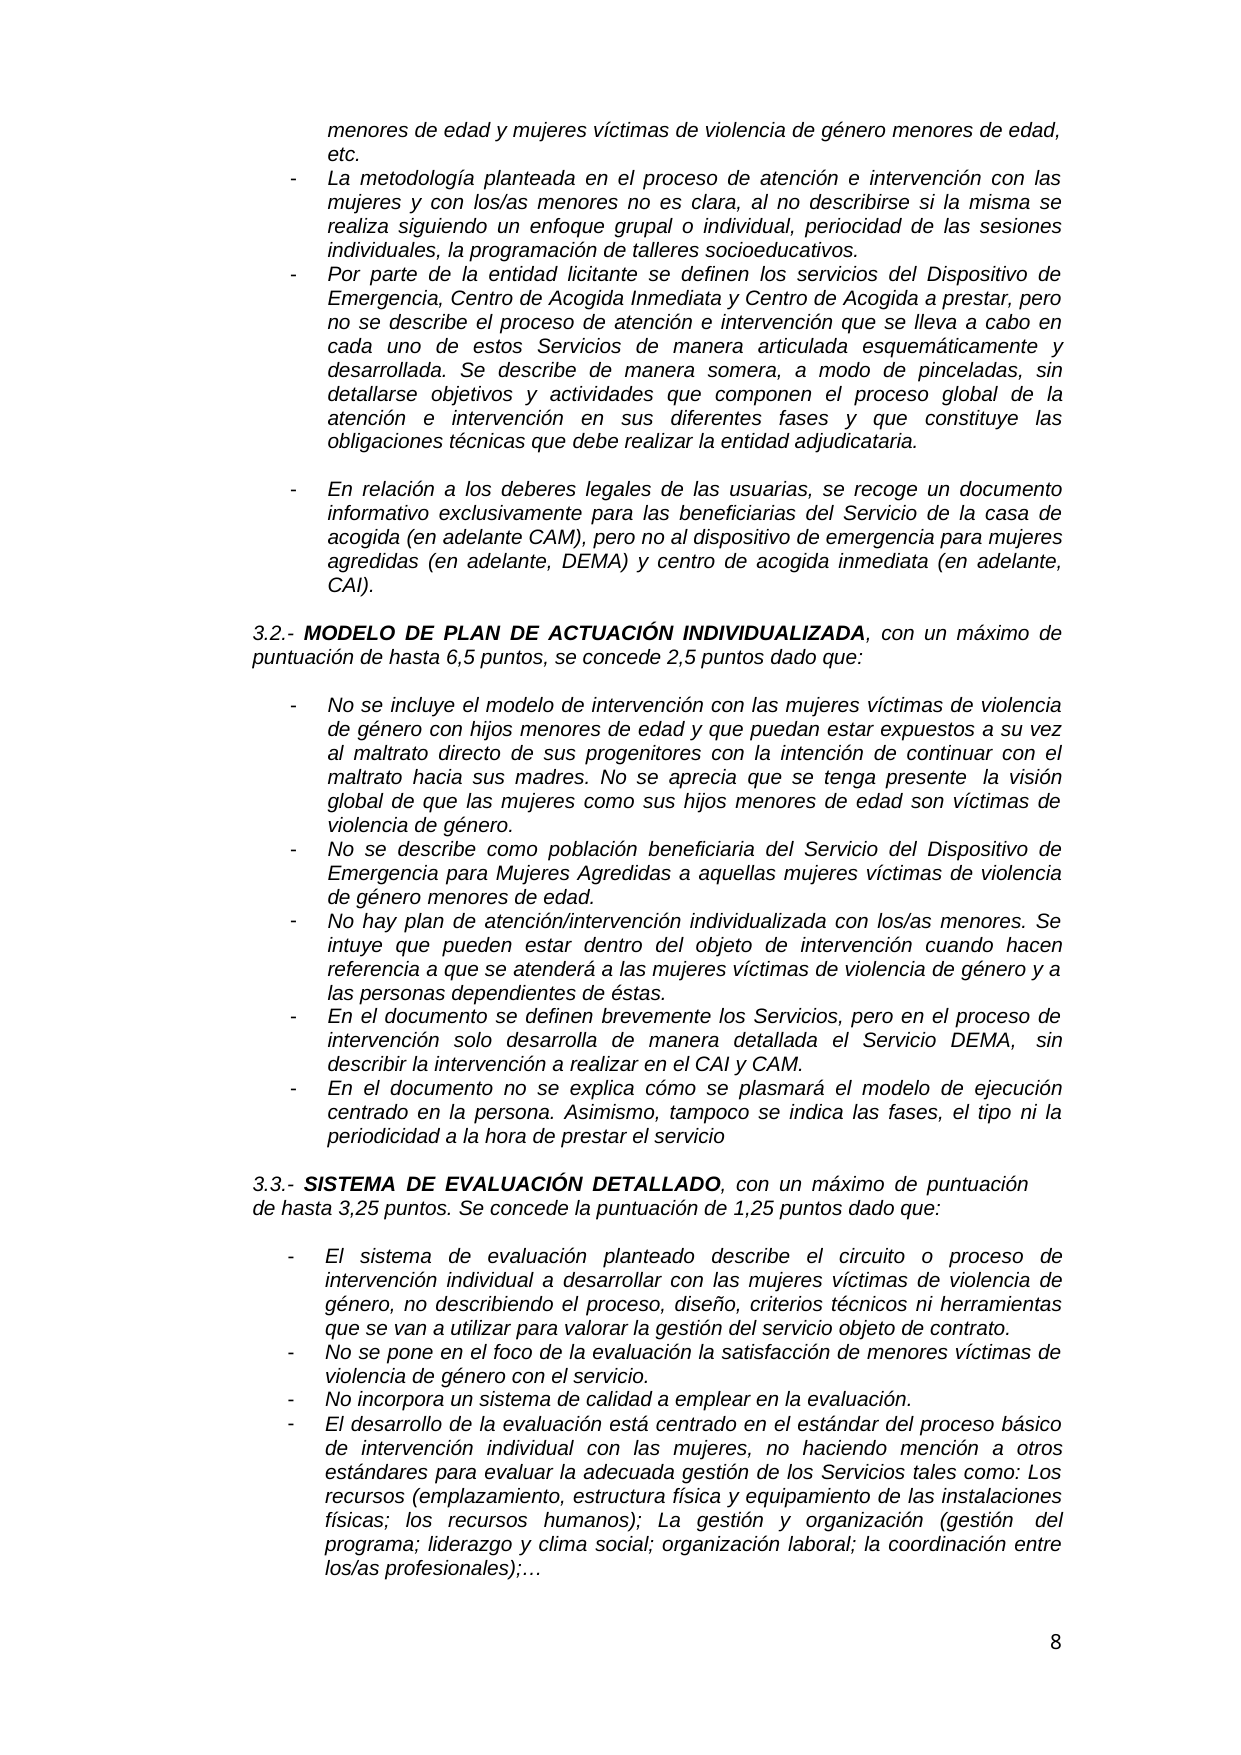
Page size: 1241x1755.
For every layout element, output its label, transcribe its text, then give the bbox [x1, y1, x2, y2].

text puntuación de hasta 6,5 puntos, se concede 2,5 puntos dado que: [252, 645, 1065, 669]
text - [290, 908, 299, 932]
text 3.3.- SISTEMA DE EVALUACIÓN DETALLADO, con un máximo de puntuación de hasta 3,25 puntos. Se concede la puntuación de 1,25 puntos dado que: [252, 1172, 1063, 1220]
text - [290, 477, 299, 501]
text menores de edad y mujeres víctimas de violencia de género menores de edad, etc. [327, 118, 1063, 166]
text - [290, 837, 299, 861]
text En el documento se definen brevemente los Servicios, pero en el proceso de intervención solo desarrolla de manera detallada el Servicio DEMA, sin describir la intervención a realizar en el CAI y CAM. [327, 1004, 1063, 1076]
text No se pone en el foco de la evaluación la satisfacción de menores víctimas de violencia de género con el servicio. [325, 1340, 1063, 1388]
text - [290, 1076, 299, 1100]
text - [287, 1411, 296, 1435]
text No hay plan de atención/intervención individualizada con los/as menores. Se intuye que pueden estar dentro del objeto de intervención cuando hacen referencia a que se atenderá a las mujeres víctimas de violencia de género y a las personas dependientes de éstas. [327, 908, 1063, 1004]
text 3.2.- MODELO DE PLAN DE ACTUACIÓN INDIVIDUALIZADA, con un máximo de [252, 621, 1065, 645]
text No se incluye el modelo de intervención con las mujeres víctimas de violencia de género con hijos menores de edad y que puedan estar expuestos a su vez al maltrato directo de sus progenitores con la intención de continuar con el maltrato hacia sus madres. No se aprecia que se tenga presente la visión global de que las mujeres como sus hijos menores de edad son víctimas de violencia de género. [327, 693, 1063, 836]
text - [290, 1004, 299, 1028]
text - [287, 1244, 296, 1268]
text - [287, 1388, 296, 1411]
text Por parte de la entidad licitante se definen los servicios del Dispositivo de Emergencia, Centro de Acogida Inmediata y Centro de Acogida a prestar, pero no se describe el proceso de atención e intervención que se lleva a cabo en cada uno de estos Servicios de manera articulada esquemáticamente y desarrollada. Se describe de manera somera, a modo de pinceladas, sin detallarse objetivos y actividades que componen el proceso global de la atención e intervención en sus diferentes fases y que constituye las obligaciones técnicas que debe realizar la entidad adjudicataria. [327, 262, 1063, 453]
text - [290, 166, 299, 189]
text 8 [1050, 1627, 1065, 1655]
text El desarrollo de la evaluación está centrado en el estándar del proceso básico de intervención individual con las mujeres, no haciendo mención a otros estándares para evaluar la adecuada gestión de los Servicios tales como: Los recursos (emplazamiento, estructura física y equipamiento de las instalaciones físicas; los recursos humanos); La gestión y organización (gestión del programa; liderazgo y clima social; organización laboral; la coordinación entre los/as profesionales);… [325, 1412, 1063, 1579]
text - [287, 1339, 296, 1363]
text El sistema de evaluación planteado describe el circuito o proceso de intervención individual a desarrollar con las mujeres víctimas de violencia de género, no describiendo el proceso, diseño, criterios técnicos ni herramientas que se van a utilizar para valorar la gestión del servicio objeto de contrato. [325, 1244, 1063, 1340]
text En el documento no se explica cómo se plasmará el modelo de ejecución centrado en la persona. Asimismo, tampoco se indica las fases, el tipo ni la periodicidad a la hora de prestar el servicio [327, 1076, 1063, 1148]
text - [290, 693, 299, 717]
text En relación a los deberes legales de las usuarias, se recoge un documento informativo exclusivamente para las beneficiarias del Servicio de la casa de acogida (en adelante CAM), pero no al dispositivo de emergencia para mujeres agredidas (en adelante, DEMA) y centro de acogida inmediata (en adelante, CAI). [327, 477, 1063, 597]
text La metodología planteada en el proceso de atención e intervención con las mujeres y con los/as menores no es clara, al no describirse si la misma se realiza siguiendo un enfoque grupal o individual, periocidad de las sesiones individuales, la programación de talleres socioeducativos. [327, 166, 1063, 262]
text No se describe como población beneficiaria del Servicio del Dispositivo de Emergencia para Mujeres Agredidas a aquellas mujeres víctimas de violencia de género menores de edad. [327, 837, 1063, 908]
text - [290, 261, 299, 285]
text No incorpora un sistema de calidad a emplear en la evaluación. [325, 1388, 1065, 1412]
